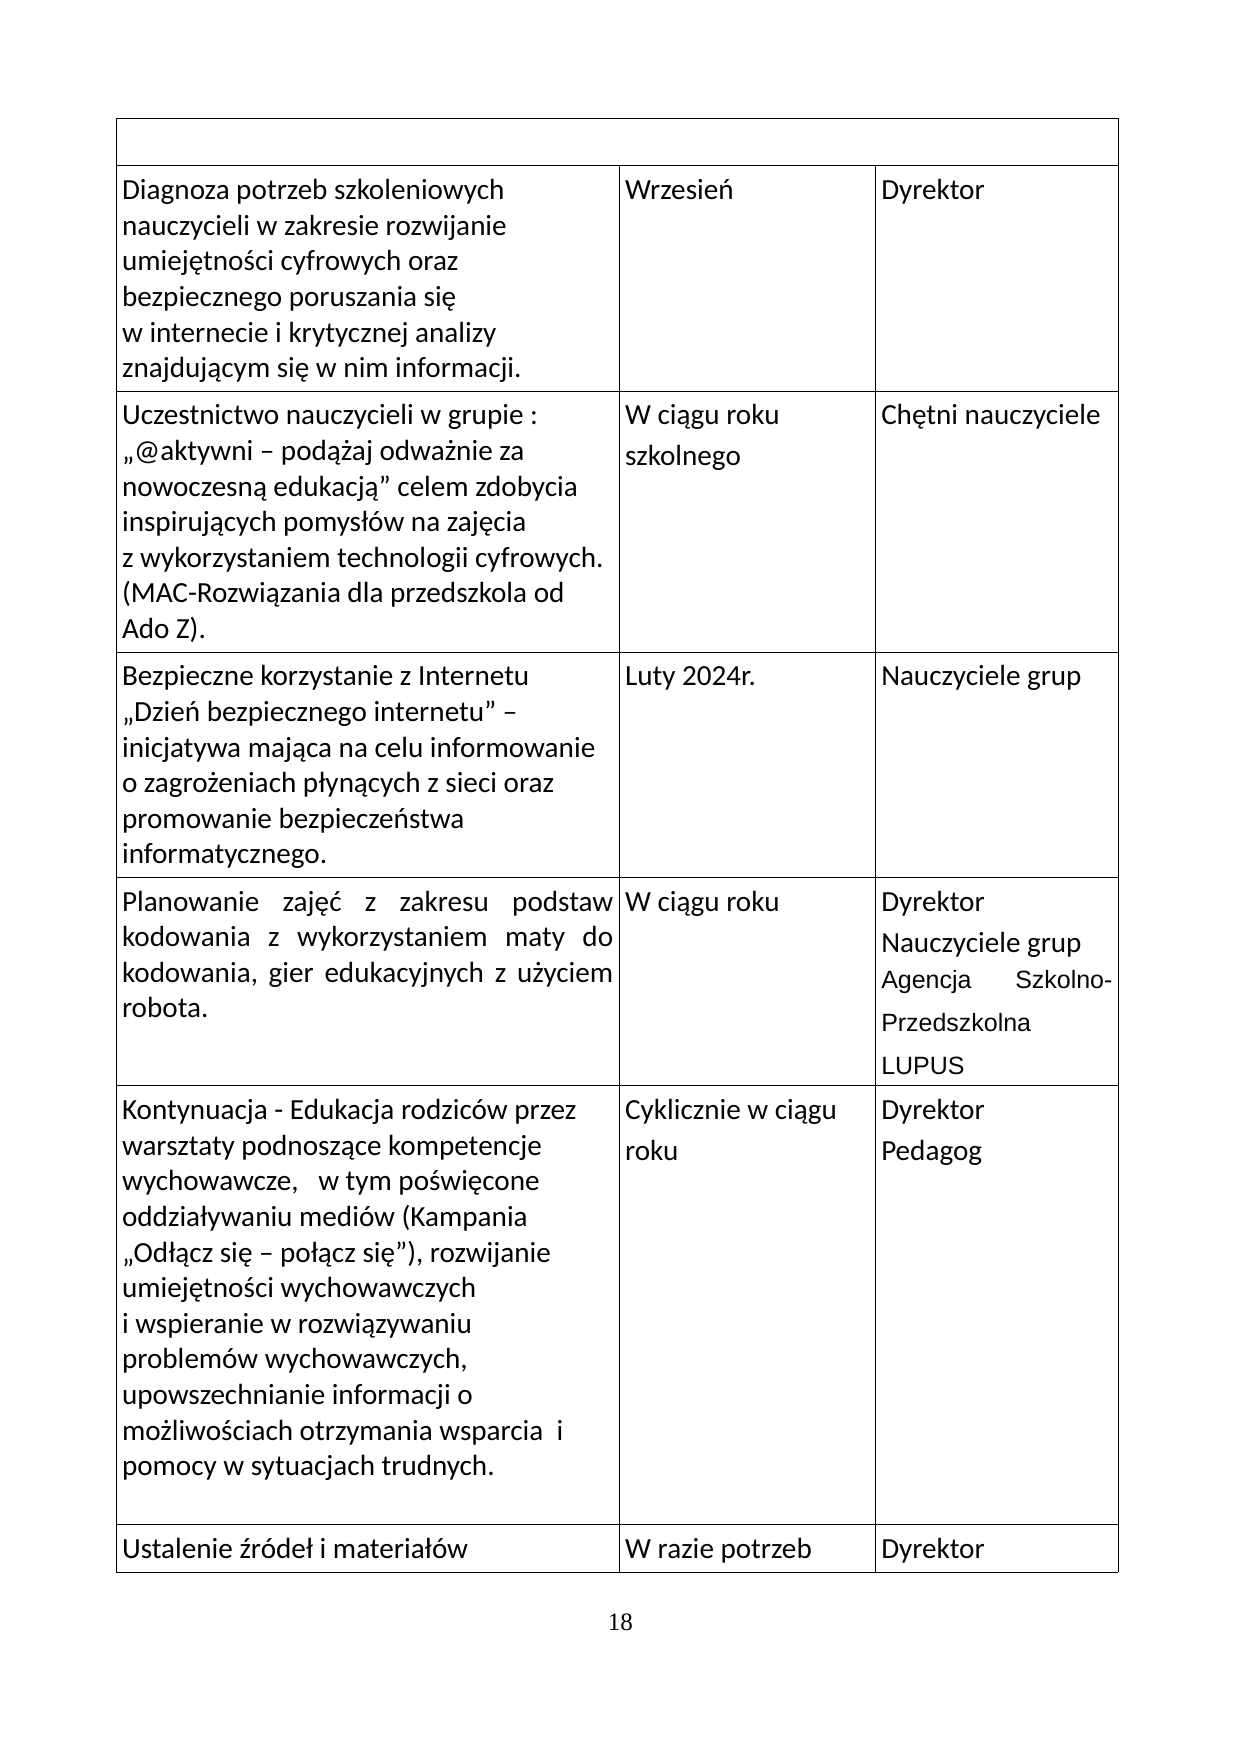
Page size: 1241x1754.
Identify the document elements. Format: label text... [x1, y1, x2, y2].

table_cell Uczestnictwo nauczycieli w grupie : „@aktywni – podążaj odważnie za nowoczesną edukacją” celem zdobycia inspirujących pomysłów na zajęcia z wykorzystaniem technologii cyfrowych. (MAC-Rozwiązania dla przedszkola od Ado Z). [117, 392, 619, 652]
table_cell Kontynuacja - Edukacja rodziców przez warsztaty podnoszące kompetencje wychowawcze, w tym poświęcone oddziaływaniu mediów (Kampania „Odłącz się – połącz się”), rozwijanie umiejętności wychowawczych i wspieranie w rozwiązywaniu problemów wychowawczych, upowszechnianie informacji o możliwościach otrzymania wsparcia i pomocy w sytuacjach trudnych. [117, 1086, 619, 1524]
table_cell W ciągu roku szkolnego [620, 392, 875, 652]
table_cell Dyrektor [876, 166, 1118, 391]
table_cell Planowanie zajęć z zakresu podstaw kodowania z wykorzystaniem maty do kodowania, gier edukacyjnych z użyciem robota. [117, 878, 619, 1085]
table_cell Cyklicznie w ciągu roku [620, 1086, 875, 1524]
table_cell Wrzesień [620, 166, 875, 391]
table_cell W ciągu roku [620, 878, 875, 1085]
table_cell Chętni nauczyciele [876, 392, 1118, 652]
table_cell Luty 2024r. [620, 653, 875, 877]
table_cell Diagnoza potrzeb szkoleniowych nauczycieli w zakresie rozwijanie umiejętności cyfrowych oraz bezpiecznego poruszania się w internecie i krytycznej analizy znajdującym się w nim informacji. [117, 166, 619, 391]
table_cell W razie potrzeb [620, 1525, 875, 1572]
table_cell Bezpieczne korzystanie z Internetu „Dzień bezpiecznego internetu” – inicjatywa mająca na celu informowanie o zagrożeniach płynących z sieci oraz promowanie bezpieczeństwa informatycznego. [117, 653, 619, 877]
table_cell Nauczyciele grup [876, 653, 1118, 877]
table_cell Dyrektor [876, 1525, 1118, 1572]
table_cell [117, 119, 1118, 165]
table_cell Dyrektor Pedagog [876, 1086, 1118, 1524]
table_cell Ustalenie źródeł i materiałów [117, 1525, 619, 1572]
table_cell Dyrektor Nauczyciele grup Agencja Szkolno-Przedszkolna LUPUS [876, 878, 1118, 1085]
